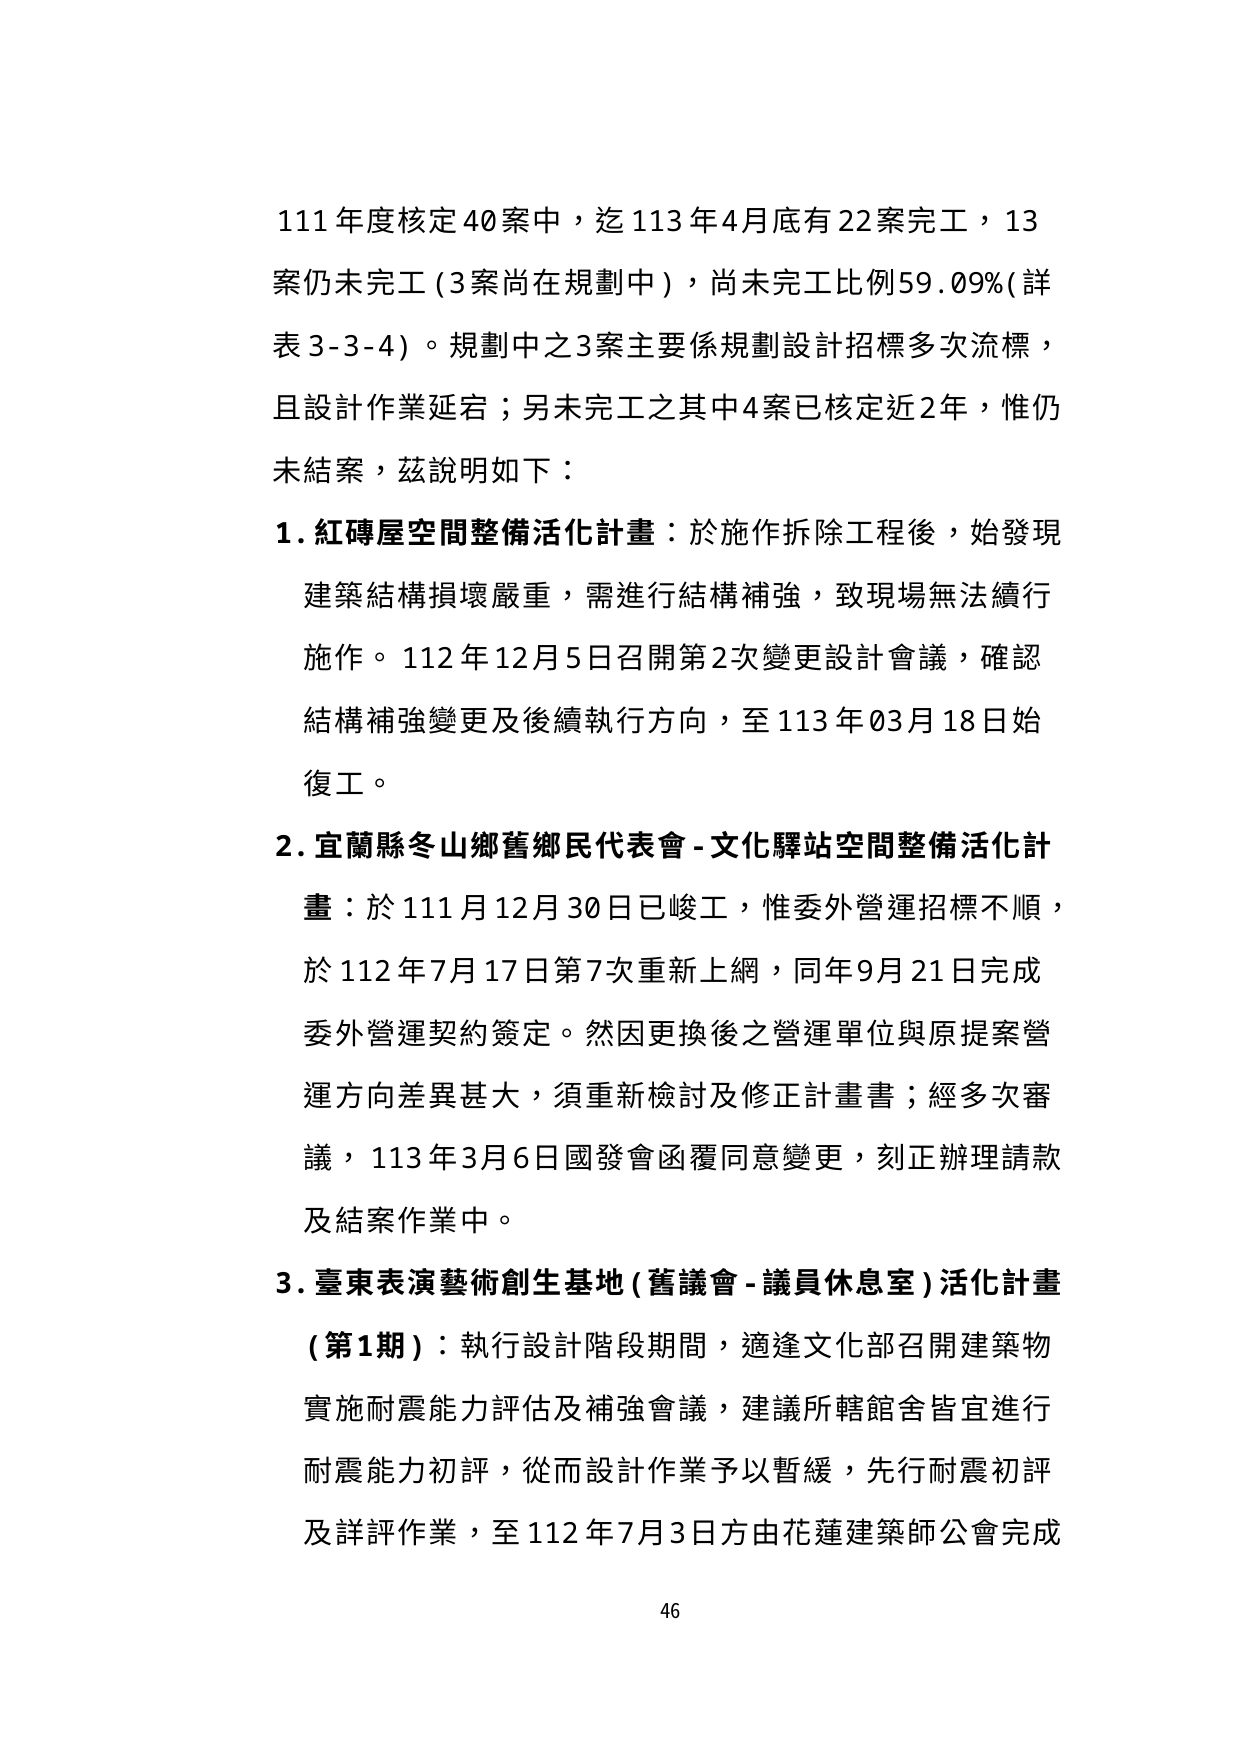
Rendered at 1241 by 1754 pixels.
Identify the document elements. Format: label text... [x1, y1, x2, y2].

text 1.紅磚屋空間整備活化計畫：於施作拆除工程後，始發現建築結構損壞嚴重，需進行結構補強，致現場無法續行施作。112年12月5日召開第2次變更設計會議，確認結構補強變更及後續執行方向，至113年03月18日始復工。 [266, 490, 1063, 802]
text 3.臺東表演藝術創生基地(舊議會-議員休息室)活化計畫(第1期)：執行設計階段期間，適逢文化部召開建築物實施耐震能力評估及補強會議，建議所轄館舍皆宜進行耐震能力初評，從而設計作業予以暫緩，先行耐震初評及詳評作業，至112年7月3日方由花蓮建築師公會完成 [266, 1240, 1063, 1552]
text 2.宜蘭縣冬山鄉舊鄉民代表會-文化驛站空間整備活化計畫：於111月12月30日已峻工，惟委外營運招標不順，於112年7月17日第7次重新上網，同年9月21日完成委外營運契約簽定。然因更換後之營運單位與原提案營運方向差異甚大，須重新檢討及修正計畫書；經多次審議，113年3月6日國發會函覆同意變更，刻正辦理請款及結案作業中。 [266, 802, 1063, 1240]
text 111年度核定40案中，迄113年4月底有22案完工，13案仍未完工(3案尚在規劃中)，尚未完工比例59.09%(詳表3-3-4)。規劃中之3案主要係規劃設計招標多次流標，且設計作業延宕；另未完工之其中4案已核定近2年，惟仍未結案，茲說明如下： [266, 177, 1063, 490]
